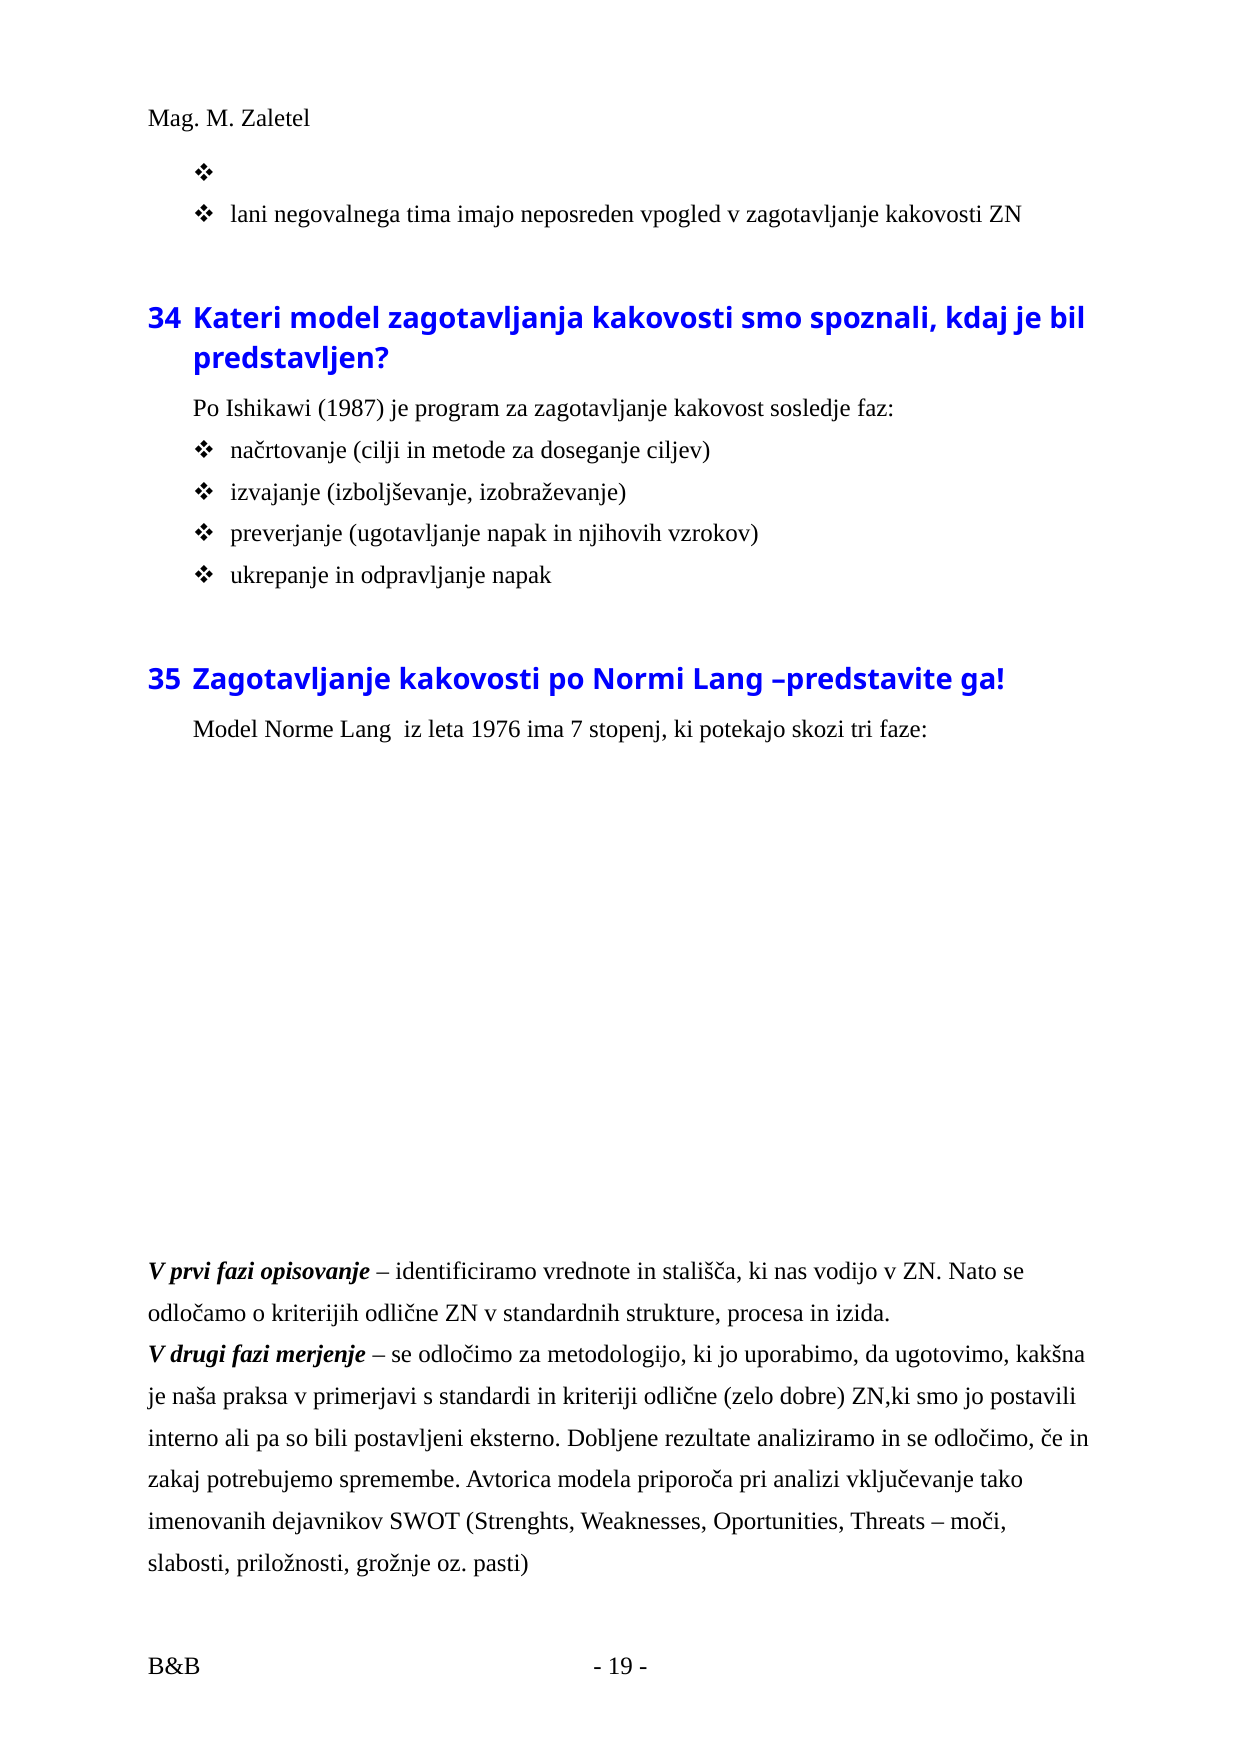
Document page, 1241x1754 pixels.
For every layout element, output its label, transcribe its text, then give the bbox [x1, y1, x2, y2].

subtitle Kateri model zagotavljanja kakovosti smo spoznali, kdaj je bil predstavljen? [148, 298, 1092, 377]
text V prvi fazi opisovanje – identificiramo vrednote in stališča, ki nas vodijo v ZN. Nato se odločamo o kriterijih odlične ZN v standardnih strukture, procesa in izida. [148, 1246, 1092, 1329]
list preverjanje (ugotavljanje napak in njihovih vzrokov) [193, 508, 1092, 550]
list izvajanje (izboljševanje, izobraževanje) [193, 467, 1092, 508]
text Po Ishikawi (1987) je program za zagotavljanje kakovost sosledje faz: [193, 383, 1092, 425]
list ukrepanje in odpravljanje napak [193, 550, 1092, 592]
text Model Norme Lang iz leta 1976 ima 7 stopenj, ki potekajo skozi tri faze: [193, 704, 1092, 746]
text V drugi fazi merjenje – se odločimo za metodologijo, ki jo uporabimo, da ugotovimo, kakšna je naša praksa v primerjavi s standardi in kriteriji odlične (zelo dobre) ZN,ki smo jo postavili interno ali pa so bili postavljeni eksterno. Dobljene rezultate analiziramo in se odločimo, če in zakaj potrebujemo spremembe. Avtorica modela priporoča pri analizi vključevanje tako imenovanih dejavnikov SWOT (Strenghts, Weaknesses, Oportunities, Threats – moči, slabosti, priložnosti, grožnje oz. pasti) [148, 1329, 1092, 1579]
subtitle Zagotavljanje kakovosti po Normi Lang –predstavite ga! [148, 658, 1092, 698]
list lani negovalnega tima imajo neposreden vpogled v zagotavljanje kakovosti ZN [193, 189, 1092, 231]
list načrtovanje (cilji in metode za doseganje ciljev) [193, 425, 1092, 467]
